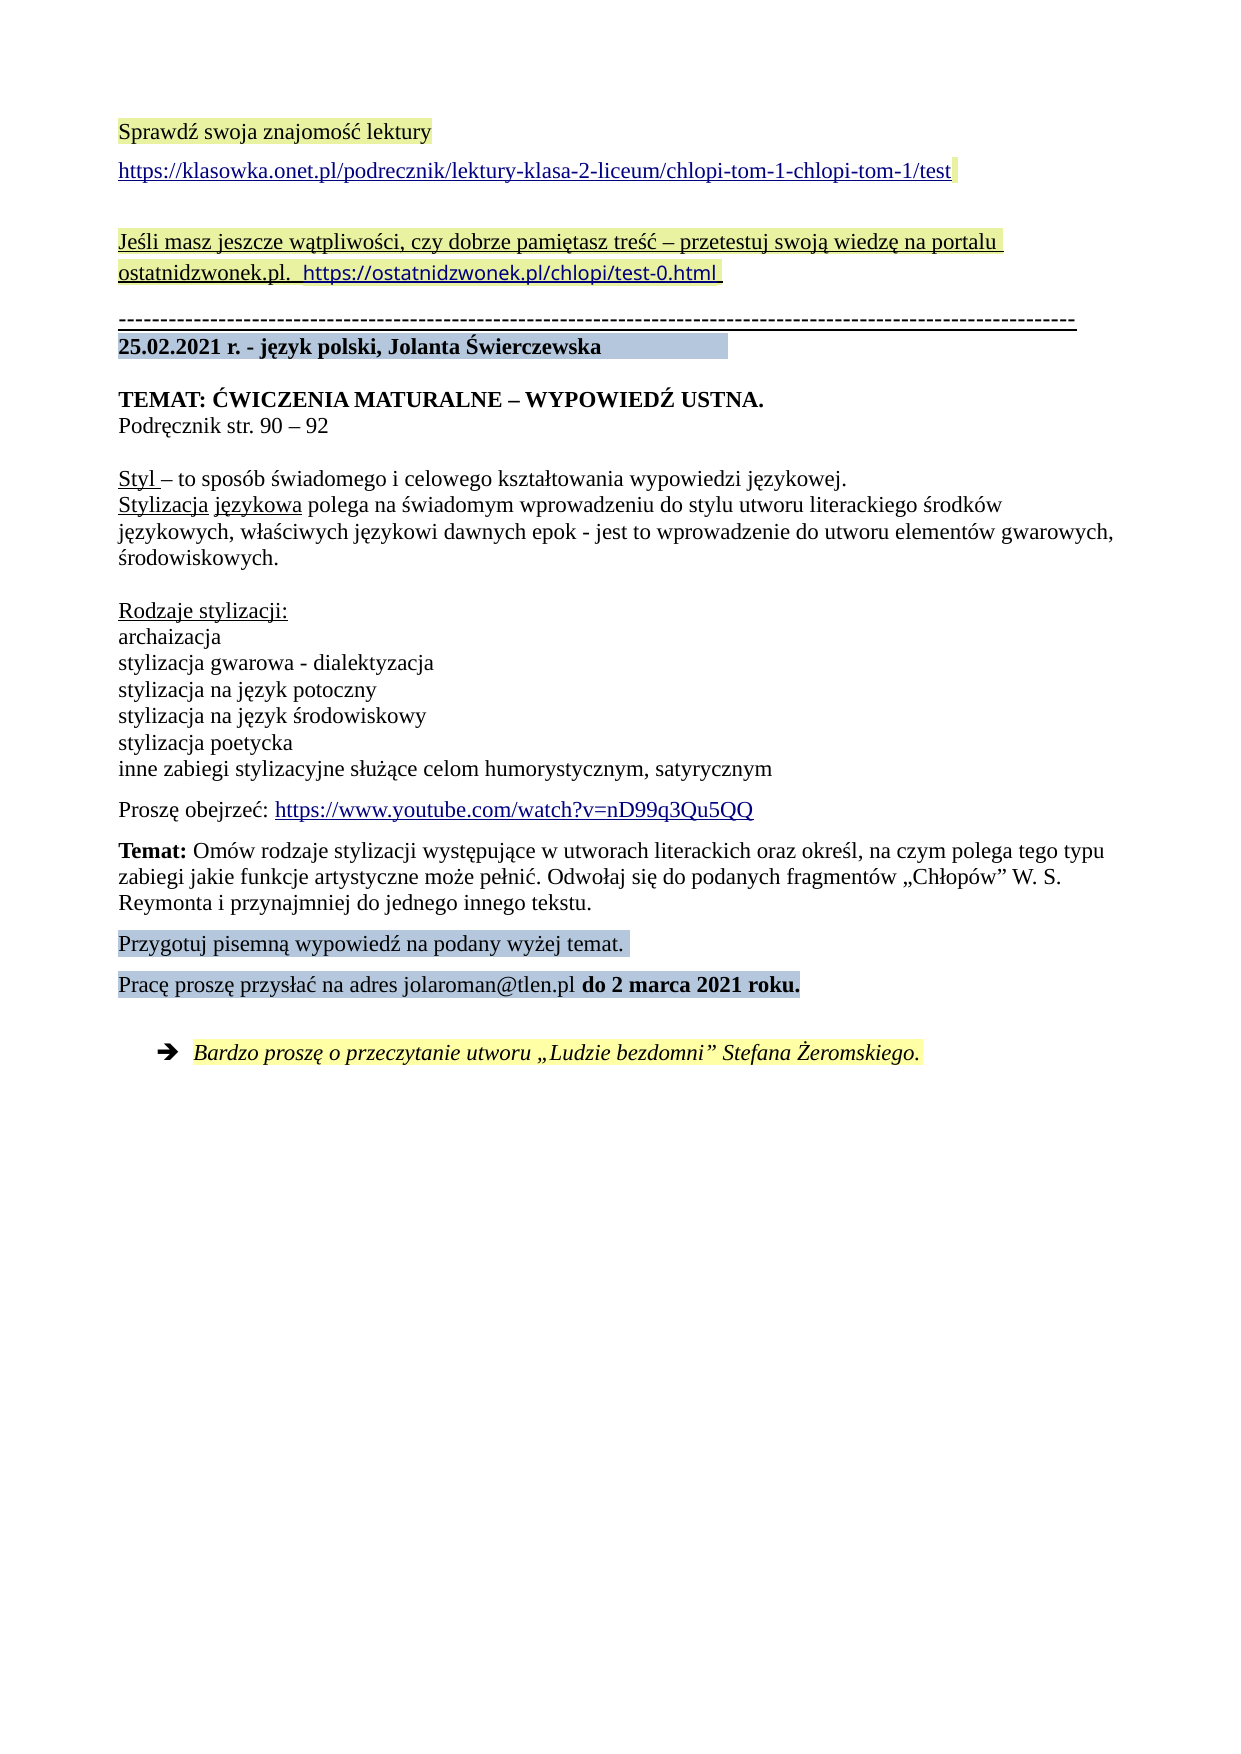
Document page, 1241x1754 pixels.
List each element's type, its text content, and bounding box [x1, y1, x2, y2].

text TEMAT: ĆWICZENIA MATURALNE – WYPOWIEDŹ USTNA. [118, 386, 1122, 412]
subtitle Sprawdź swoja znajomość lektury [118, 118, 1122, 144]
text Pracę proszę przysłać na adres jolaroman@tlen.pl do 2 marca 2021 roku. [118, 971, 1122, 998]
text Jeśli masz jeszcze wątpliwości, czy dobrze pamiętasz treść – przetestuj swoją wiedzę na portalu ostatnidzwonek.pl. https://ostatnidzwonek.pl/chlopi/test-0.html [118, 228, 1122, 286]
text https://klasowka.onet.pl/podrecznik/lektury-klasa-2-liceum/chlopi-tom-1-chlopi-tom-1/test [118, 157, 1122, 183]
text Styl – to sposób świadomego i celowego kształtowania wypowiedzi językowej. [118, 465, 1122, 491]
text Przygotuj pisemną wypowiedź na podany wyżej temat. [118, 930, 1122, 957]
text Temat: Omów rodzaje stylizacji występujące w utworach literackich oraz określ, na czym polega tego typu zabiegi jakie funkcje artystyczne może pełnić. Odwołaj się do podanych fragmentów „Chłopów” W. S. Reymonta i przynajmniej do jednego innego tekstu. [118, 837, 1122, 916]
text Proszę obejrzeć: https://www.youtube.com/watch?v=nD99q3Qu5QQ [118, 796, 1122, 822]
list Bardzo proszę o przeczytanie utworu „Ludzie bezdomni” Stefana Żeromskiego. [156, 1039, 1122, 1065]
text Stylizacja językowa polega na świadomym wprowadzeniu do stylu utworu literackiego środków językowych, właściwych językowi dawnych epok - jest to wprowadzenie do utworu elementów gwarowych, środowiskowych. Rodzaje stylizacji: archaizacja stylizacja gwarowa - dialektyzacja stylizacja na język potoczny stylizacja na język środowiskowy stylizacja poetycka inne zabiegi stylizacyjne służące celom humorystycznym, satyrycznym [118, 491, 1122, 781]
text ------------------------------------------------------------------------------------------------------------------- [118, 304, 1122, 333]
text 25.02.2021 r. - język polski, Jolanta Świerczewska [118, 333, 1122, 359]
text Podręcznik str. 90 – 92 [118, 412, 1122, 439]
